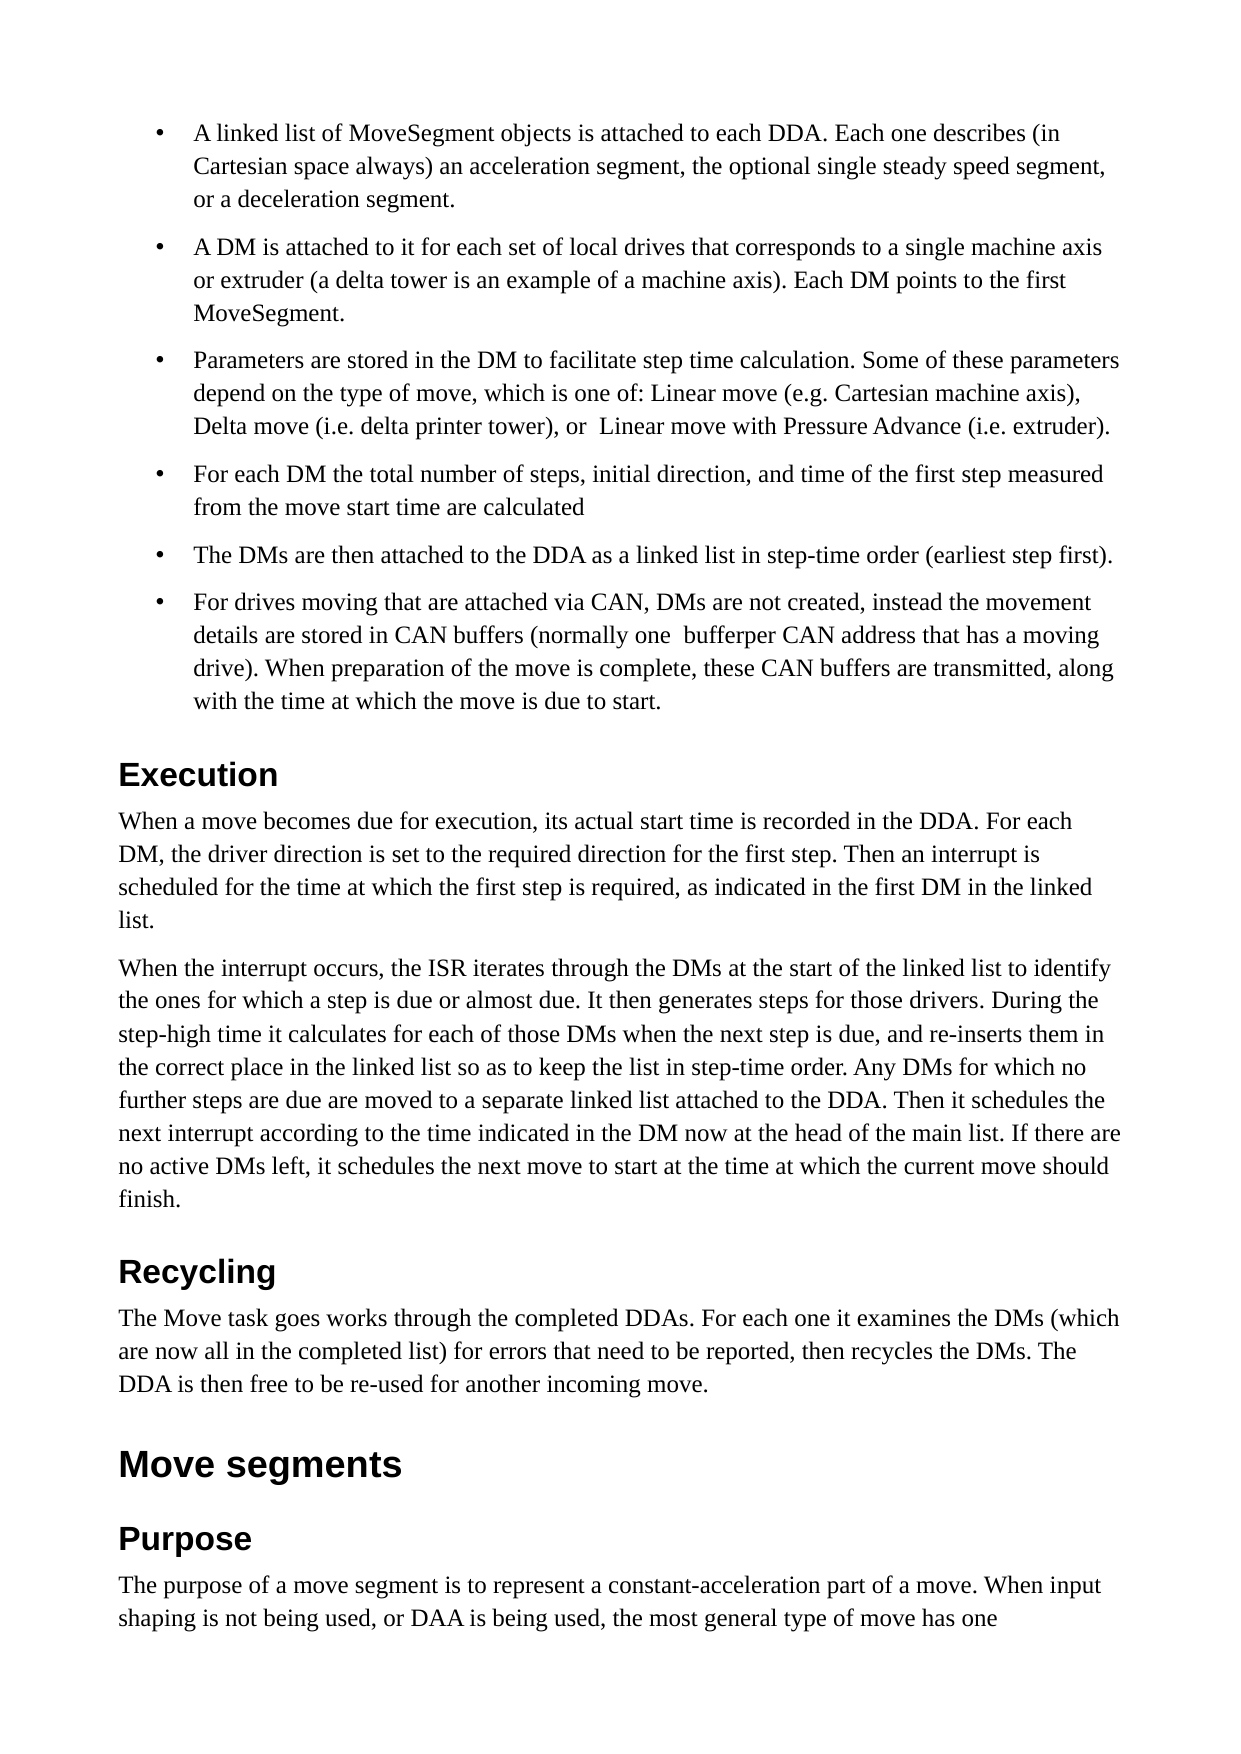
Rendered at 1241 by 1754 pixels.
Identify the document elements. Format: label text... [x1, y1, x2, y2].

text The Move task goes works through the completed DDAs. For each one it examines the DMs (which are now all in the completed list) for errors that need to be reported, then recycles the DMs. The DDA is then free to be re-used for another incoming move. [118, 1303, 1122, 1398]
text The purpose of a move segment is to represent a constant-acceleration part of a move. When input shaping is not being used, or DAA is being used, the most general type of move has one [118, 1570, 1122, 1632]
subtitle Move segments [118, 1442, 1122, 1486]
list For drives moving that are attached via CAN, DMs are not created, instead the movement details are stored in CAN buffers (normally one bufferper CAN address that has a moving drive). When preparation of the move is complete, these CAN buffers are transmitted, along with the time at which the move is due to start. [156, 587, 1122, 715]
text When a move becomes due for execution, its actual start time is recorded in the DDA. For each DM, the driver direction is set to the required direction for the first step. Then an interrupt is scheduled for the time at which the first step is required, as indicated in the first DM in the linked list. [118, 806, 1122, 934]
list The DMs are then attached to the DDA as a linked list in step-time order (earliest step first). [156, 540, 1122, 568]
subtitle Purpose [118, 1519, 1122, 1558]
list A DM is attached to it for each set of local drives that corresponds to a single machine axis or extruder (a delta tower is an example of a machine axis). Each DM points to the first MoveSegment. [156, 232, 1122, 327]
list Parameters are stored in the DM to facilitate step time calculation. Some of these parameters depend on the type of move, which is one of: Linear move (e.g. Cartesian machine axis), Delta move (i.e. delta printer tower), or Linear move with Pressure Advance (i.e. extruder). [156, 345, 1122, 440]
subtitle Recycling [118, 1252, 1122, 1291]
text When the interrupt occurs, the ISR iterates through the DMs at the start of the linked list to identify the ones for which a step is due or almost due. It then generates steps for those drivers. During the step-high time it calculates for each of those DMs when the next step is due, and re-inserts them in the correct place in the linked list so as to keep the list in step-time order. Any DMs for which no further steps are due are moved to a separate linked list attached to the DDA. Then it schedules the next interrupt according to the time indicated in the DM now at the head of the main list. If there are no active DMs left, it schedules the next move to start at the time at which the current move should finish. [118, 953, 1122, 1212]
list For each DM the total number of steps, initial direction, and time of the first step measured from the move start time are calculated [156, 459, 1122, 521]
list A linked list of MoveSegment objects is attached to each DDA. Each one describes (in Cartesian space always) an acceleration segment, the optional single steady speed segment, or a deceleration segment. [156, 118, 1122, 213]
subtitle Execution [118, 755, 1122, 793]
